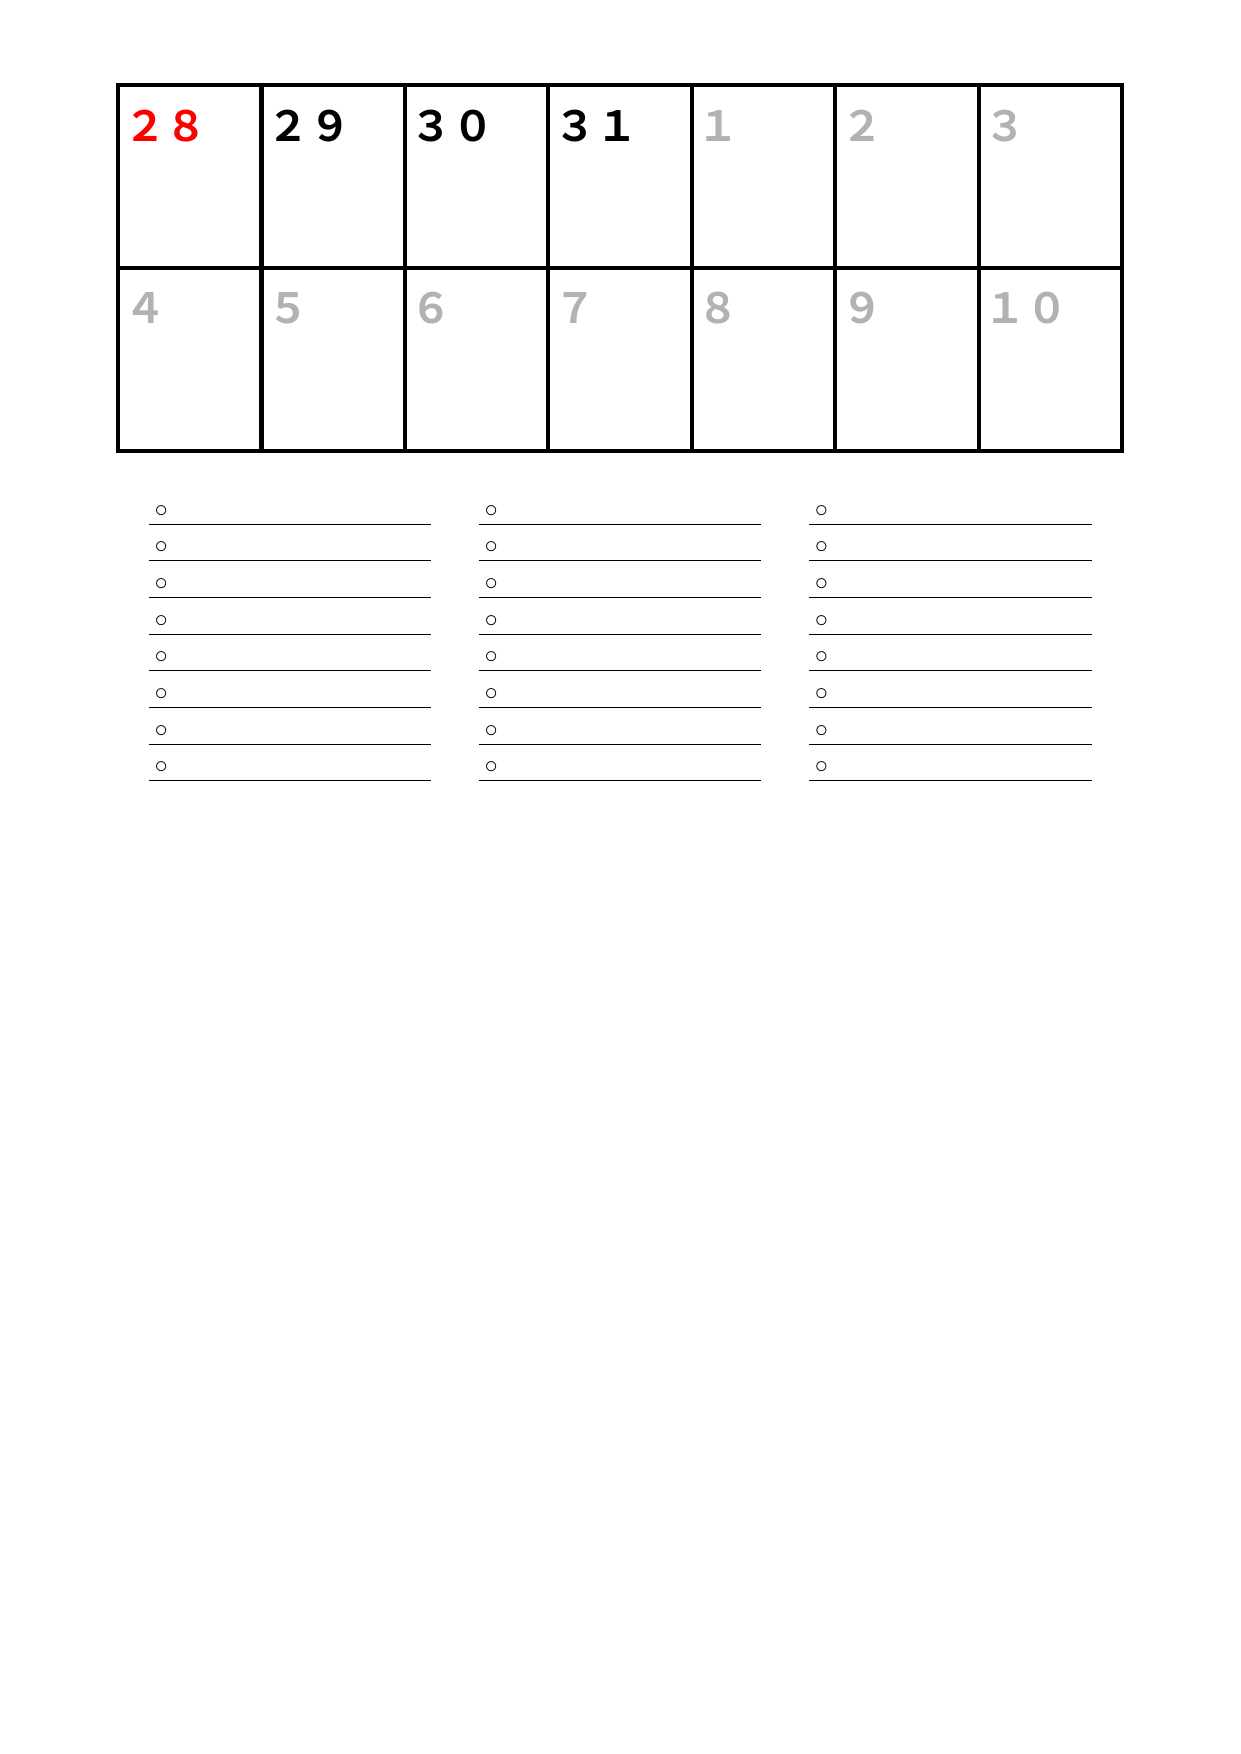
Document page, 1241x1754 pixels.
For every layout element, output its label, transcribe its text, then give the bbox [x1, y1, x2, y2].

table_cell ○ [809, 745, 1092, 780]
table_cell ○ [149, 598, 431, 634]
table_cell ○ [479, 525, 761, 560]
table_cell ○ [479, 635, 761, 670]
table_cell [761, 560, 808, 597]
table_header [761, 487, 808, 524]
table_cell ○ [149, 561, 431, 597]
table_cell ○ [479, 561, 761, 597]
table_cell ７ [550, 270, 690, 449]
table_cell ○ [149, 671, 431, 707]
table_cell ８ [694, 270, 833, 449]
table_cell ９ [837, 270, 977, 449]
table_cell [431, 597, 478, 634]
table_cell ３０ [407, 87, 546, 266]
table_cell ○ [479, 745, 761, 780]
table_cell ○ [809, 525, 1092, 560]
table_cell ○ [809, 561, 1092, 597]
table_cell ４ [120, 270, 259, 449]
table_header ○ [809, 487, 1092, 524]
table_cell [431, 634, 478, 670]
table_cell ○ [149, 745, 431, 780]
table_cell １ [694, 87, 833, 266]
table_header [431, 487, 478, 524]
table_cell ○ [809, 635, 1092, 670]
table_cell [761, 744, 808, 780]
table_header ○ [479, 487, 761, 524]
table_cell [431, 707, 478, 744]
table_cell ３１ [550, 87, 690, 266]
table_cell ２８ [120, 87, 259, 266]
table_cell ○ [149, 708, 431, 744]
table_cell ○ [809, 598, 1092, 634]
table_cell ○ [149, 635, 431, 670]
table_cell ２ [837, 87, 977, 266]
table_cell １０ [981, 270, 1120, 449]
table_cell ２９ [264, 87, 403, 266]
table_cell ５ [264, 270, 403, 449]
table_cell ○ [809, 671, 1092, 707]
table_cell ６ [407, 270, 546, 449]
table_cell [431, 744, 478, 780]
table_cell [431, 670, 478, 707]
table_cell ○ [479, 708, 761, 744]
table_cell [761, 597, 808, 634]
table_cell [761, 670, 808, 707]
table_cell [431, 524, 478, 560]
table_cell [761, 634, 808, 670]
table_cell [761, 707, 808, 744]
table_cell ○ [479, 671, 761, 707]
table_cell ○ [479, 598, 761, 634]
table_cell [761, 524, 808, 560]
table_cell ３ [981, 87, 1120, 266]
table_cell ○ [149, 525, 431, 560]
table_cell [431, 560, 478, 597]
table_header ○ [149, 487, 431, 524]
table_cell ○ [809, 708, 1092, 744]
